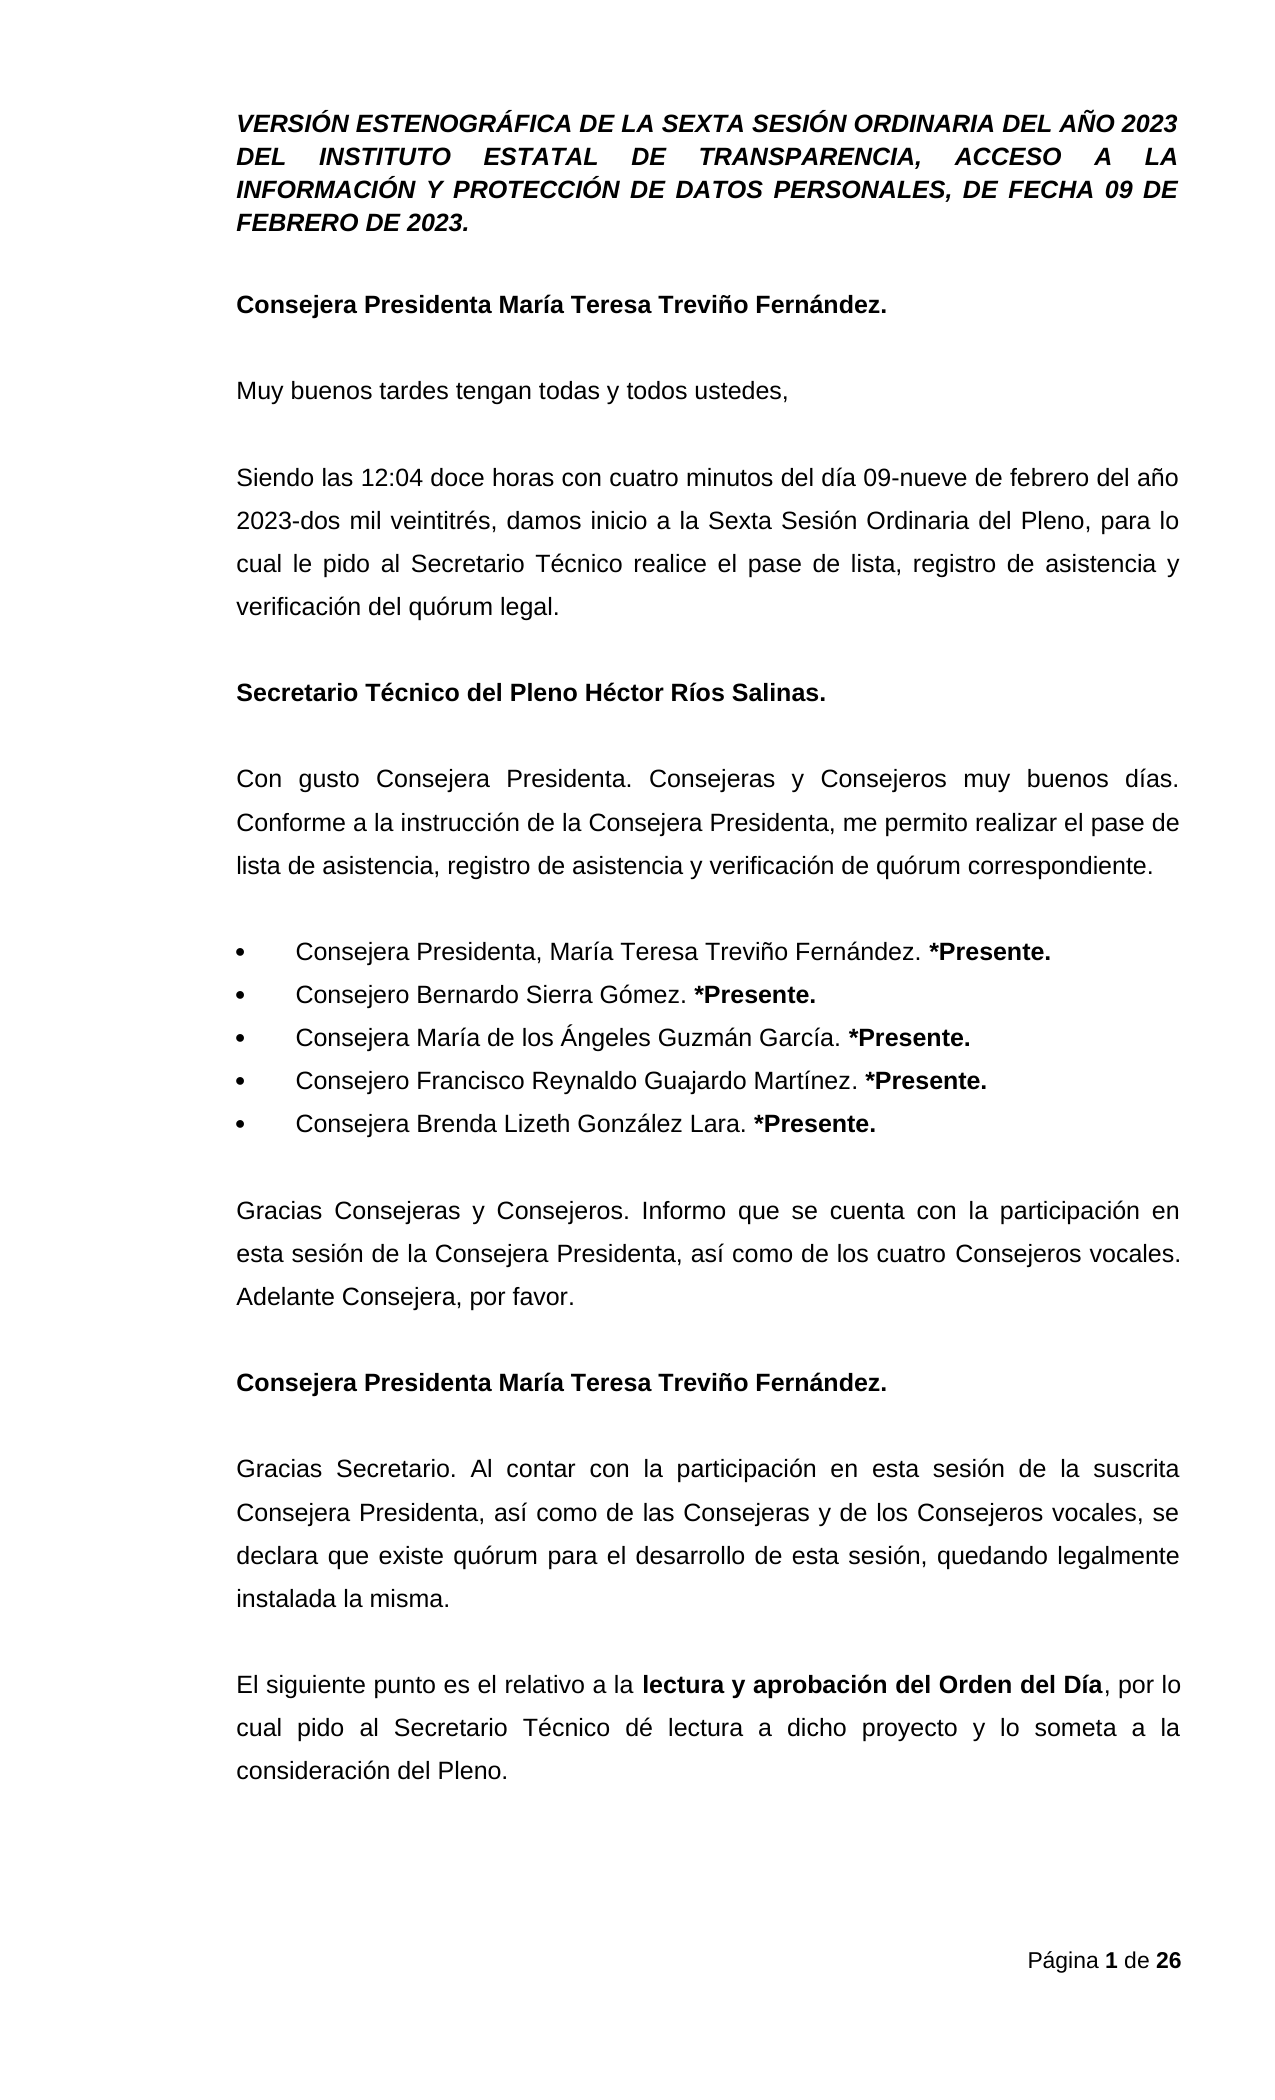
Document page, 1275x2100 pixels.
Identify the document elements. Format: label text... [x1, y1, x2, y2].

list Consejera Brenda Lizeth González Lara. *Presente. [236, 1109, 1181, 1138]
text Gracias Consejeras y Consejeros. Informo que se cuenta con la participación en esta sesión de la Consejera Presidenta, así como de los cuatro Consejeros vocales. Adelante Consejera, por favor. [236, 1196, 1181, 1311]
text Muy buenos tardes tengan todas y todos ustedes, [236, 376, 1181, 405]
text Siendo las 12:04 doce horas con cuatro minutos del día 09-nueve de febrero del año 2023-dos mil veintitrés, damos inicio a la Sexta Sesión Ordinaria del Pleno, para lo cual le pido al Secretario Técnico realice el pase de lista, registro de asistencia y verificación del quórum legal. [236, 463, 1181, 621]
text Gracias Secretario. Al contar con la participación en esta sesión de la suscrita Consejera Presidenta, así como de las Consejeras y de los Consejeros vocales, se declara que existe quórum para el desarrollo de esta sesión, quedando legalmente instalada la misma. [236, 1454, 1181, 1613]
text El siguiente punto es el relativo a la lectura y aprobación del Orden del Día, por lo cual pido al Secretario Técnico dé lectura a dicho proyecto y lo someta a la consideración del Pleno. [236, 1670, 1181, 1785]
text Consejera Presidenta María Teresa Treviño Fernández. [236, 1368, 1181, 1397]
text Con gusto Consejera Presidenta. Consejeras y Consejeros muy buenos días. Conforme a la instrucción de la Consejera Presidenta, me permito realizar el pase de lista de asistencia, registro de asistencia y verificación de quórum correspondiente. [236, 764, 1181, 879]
list Consejero Bernardo Sierra Gómez. *Presente. [236, 980, 1181, 1009]
list Consejera María de los Ángeles Guzmán García. *Presente. [236, 1023, 1181, 1052]
list Consejero Francisco Reynaldo Guajardo Martínez. *Presente. [236, 1066, 1181, 1095]
list Consejera Presidenta, María Teresa Treviño Fernández. *Presente. [236, 937, 1181, 966]
text Consejera Presidenta María Teresa Treviño Fernández. [236, 290, 1181, 319]
text Secretario Técnico del Pleno Héctor Ríos Salinas. [236, 678, 1181, 707]
